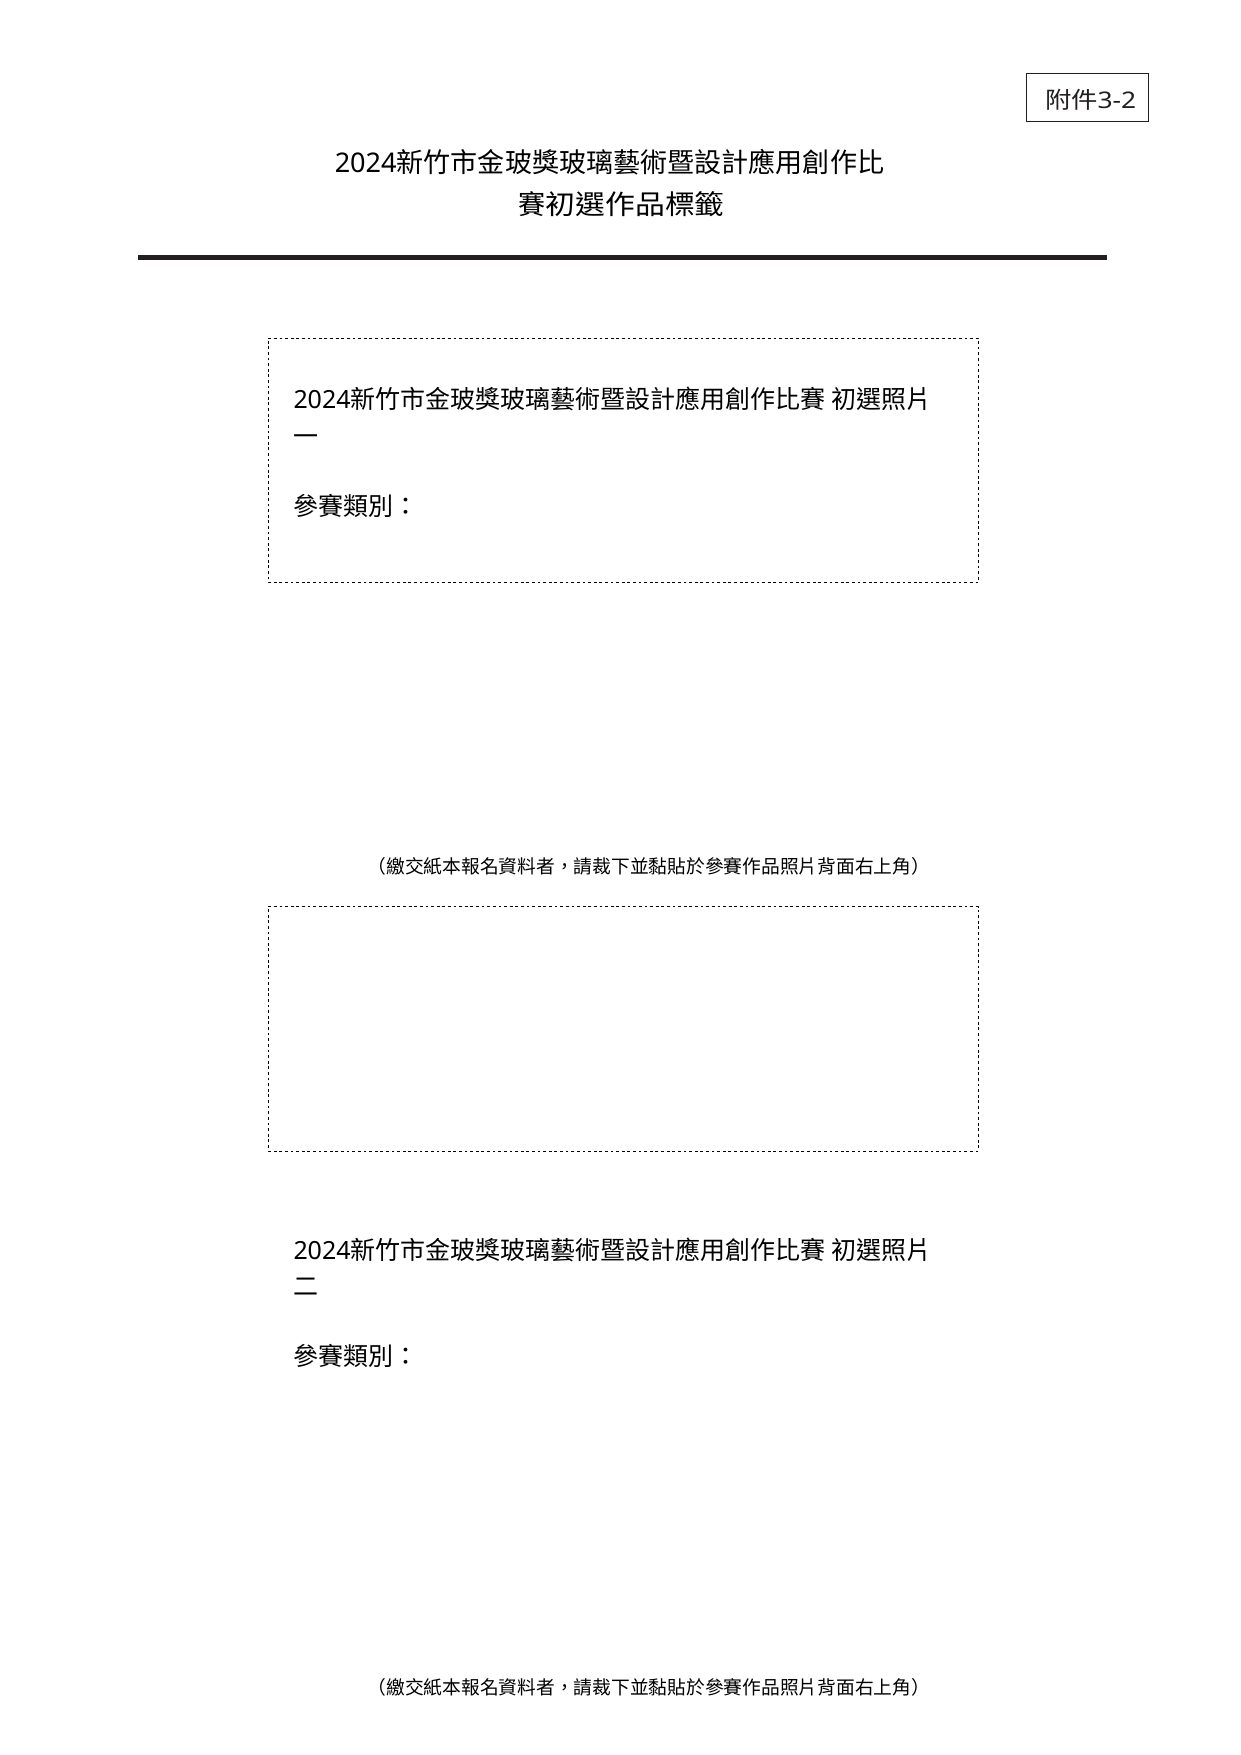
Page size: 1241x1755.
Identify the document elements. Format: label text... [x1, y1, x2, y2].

text 2024新竹市金玻獎玻璃藝術暨設計應用創作比賽 初選照片一 [293, 380, 947, 452]
text 參賽類別： [293, 486, 947, 523]
text 2024新竹市金玻獎玻璃藝術暨設計應用創作比賽 初選照片二 [293, 1230, 947, 1303]
subtitle 2024新竹市金玻獎玻璃藝術暨設計應用創作比賽初選作品標籤 [334, 141, 906, 222]
text 附件3-2 [1045, 82, 1148, 116]
text （繳交紙本報名資料者，請裁下並黏貼於參賽作品照片背面右上角） [123, 1672, 1174, 1700]
text 參賽類別： [293, 1337, 947, 1373]
text （繳交紙本報名資料者，請裁下並黏貼於參賽作品照片背面右上角） [123, 852, 1174, 879]
